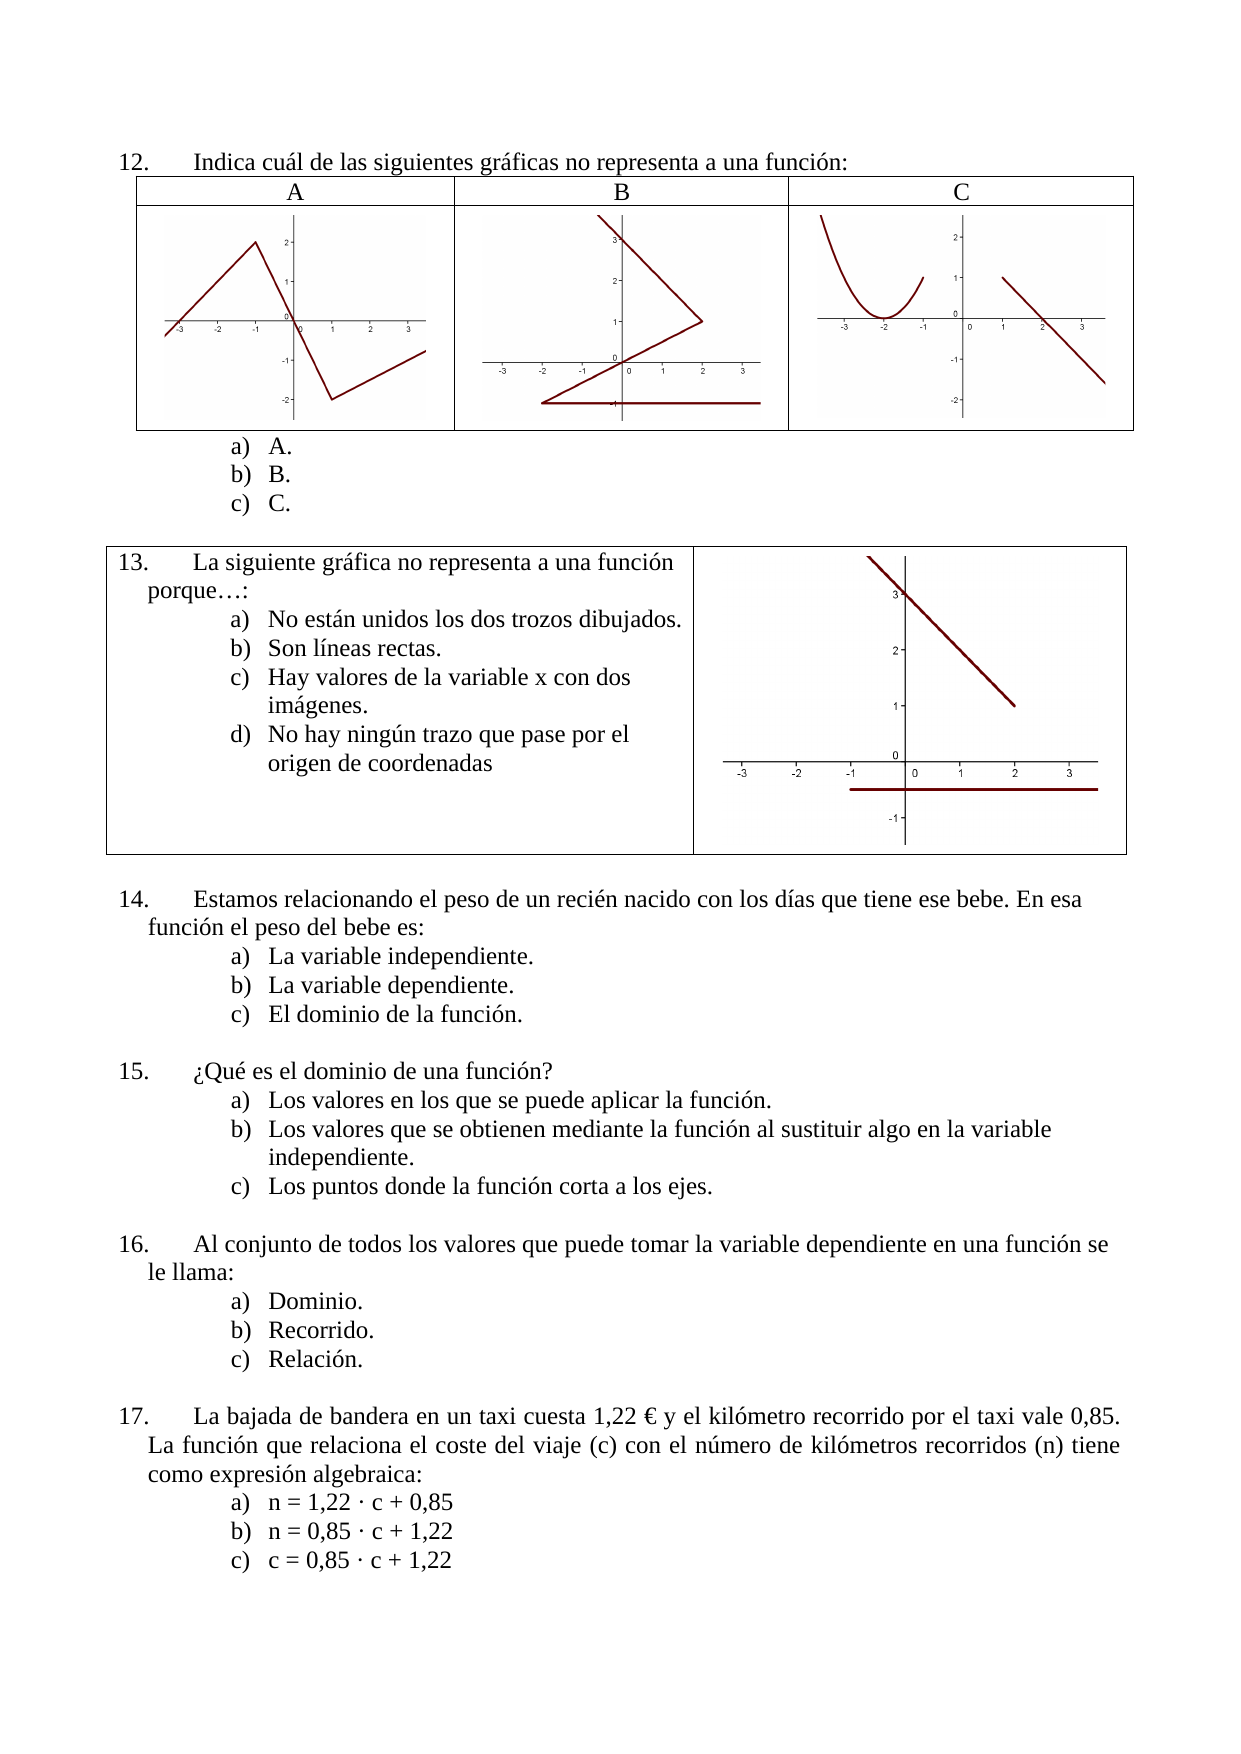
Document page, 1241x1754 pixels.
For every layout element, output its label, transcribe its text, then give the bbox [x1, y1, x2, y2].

list Dominio. [231, 1286, 1122, 1315]
list ¿Qué es el dominio de una función? [118, 1056, 1122, 1085]
list La variable dependiente. [231, 970, 1122, 999]
list El dominio de la función. [231, 999, 1122, 1027]
table_header La siguiente gráfica no representa a una función porque…: No están unidos los dos trozos dibujados. Son líneas rectas. Hay valores de la variable x con dos imágenes. No hay ningún trazo que pase por el origen de coordenadas [107, 547, 693, 854]
picture [722, 556, 1099, 845]
list n = 0,85 · c + 1,22 [231, 1516, 1122, 1545]
table_header [694, 547, 1126, 854]
list n = 1,22 · c + 0,85 [231, 1487, 1122, 1516]
list Indica cuál de las siguientes gráficas no representa a una función: [118, 147, 1122, 176]
table_cell [137, 206, 454, 430]
list Estamos relacionando el peso de un recién nacido con los días que tiene ese bebe. En esa función el peso del bebe es: [118, 884, 1122, 941]
list Los puntos donde la función corta a los ejes. [231, 1171, 1122, 1200]
list Recorrido. [231, 1315, 1122, 1344]
table_header C [789, 177, 1133, 205]
table_cell [789, 206, 1133, 430]
table_cell [455, 206, 788, 430]
list C. [231, 488, 1122, 517]
list La variable independiente. [231, 941, 1122, 970]
list La bajada de bandera en un taxi cuesta 1,22 € y el kilómetro recorrido por el taxi vale 0,85. La función que relaciona el coste del viaje (c) con el número de kilómetros recorridos (n) tiene como expresión algebraica: [118, 1401, 1122, 1487]
table_header A [137, 177, 454, 205]
list B. [231, 459, 1122, 488]
list Al conjunto de todos los valores que puede tomar la variable dependiente en una función se le llama: [118, 1229, 1122, 1286]
list c = 0,85 · c + 1,22 [231, 1545, 1122, 1574]
list Relación. [231, 1344, 1122, 1372]
list Los valores que se obtienen mediante la función al sustituir algo en la variable independiente. [231, 1114, 1122, 1171]
table_header B [455, 177, 788, 205]
picture [482, 215, 761, 421]
list A. [231, 431, 1122, 459]
list Los valores en los que se puede aplicar la función. [231, 1085, 1122, 1114]
picture [164, 215, 426, 420]
picture [817, 215, 1106, 418]
